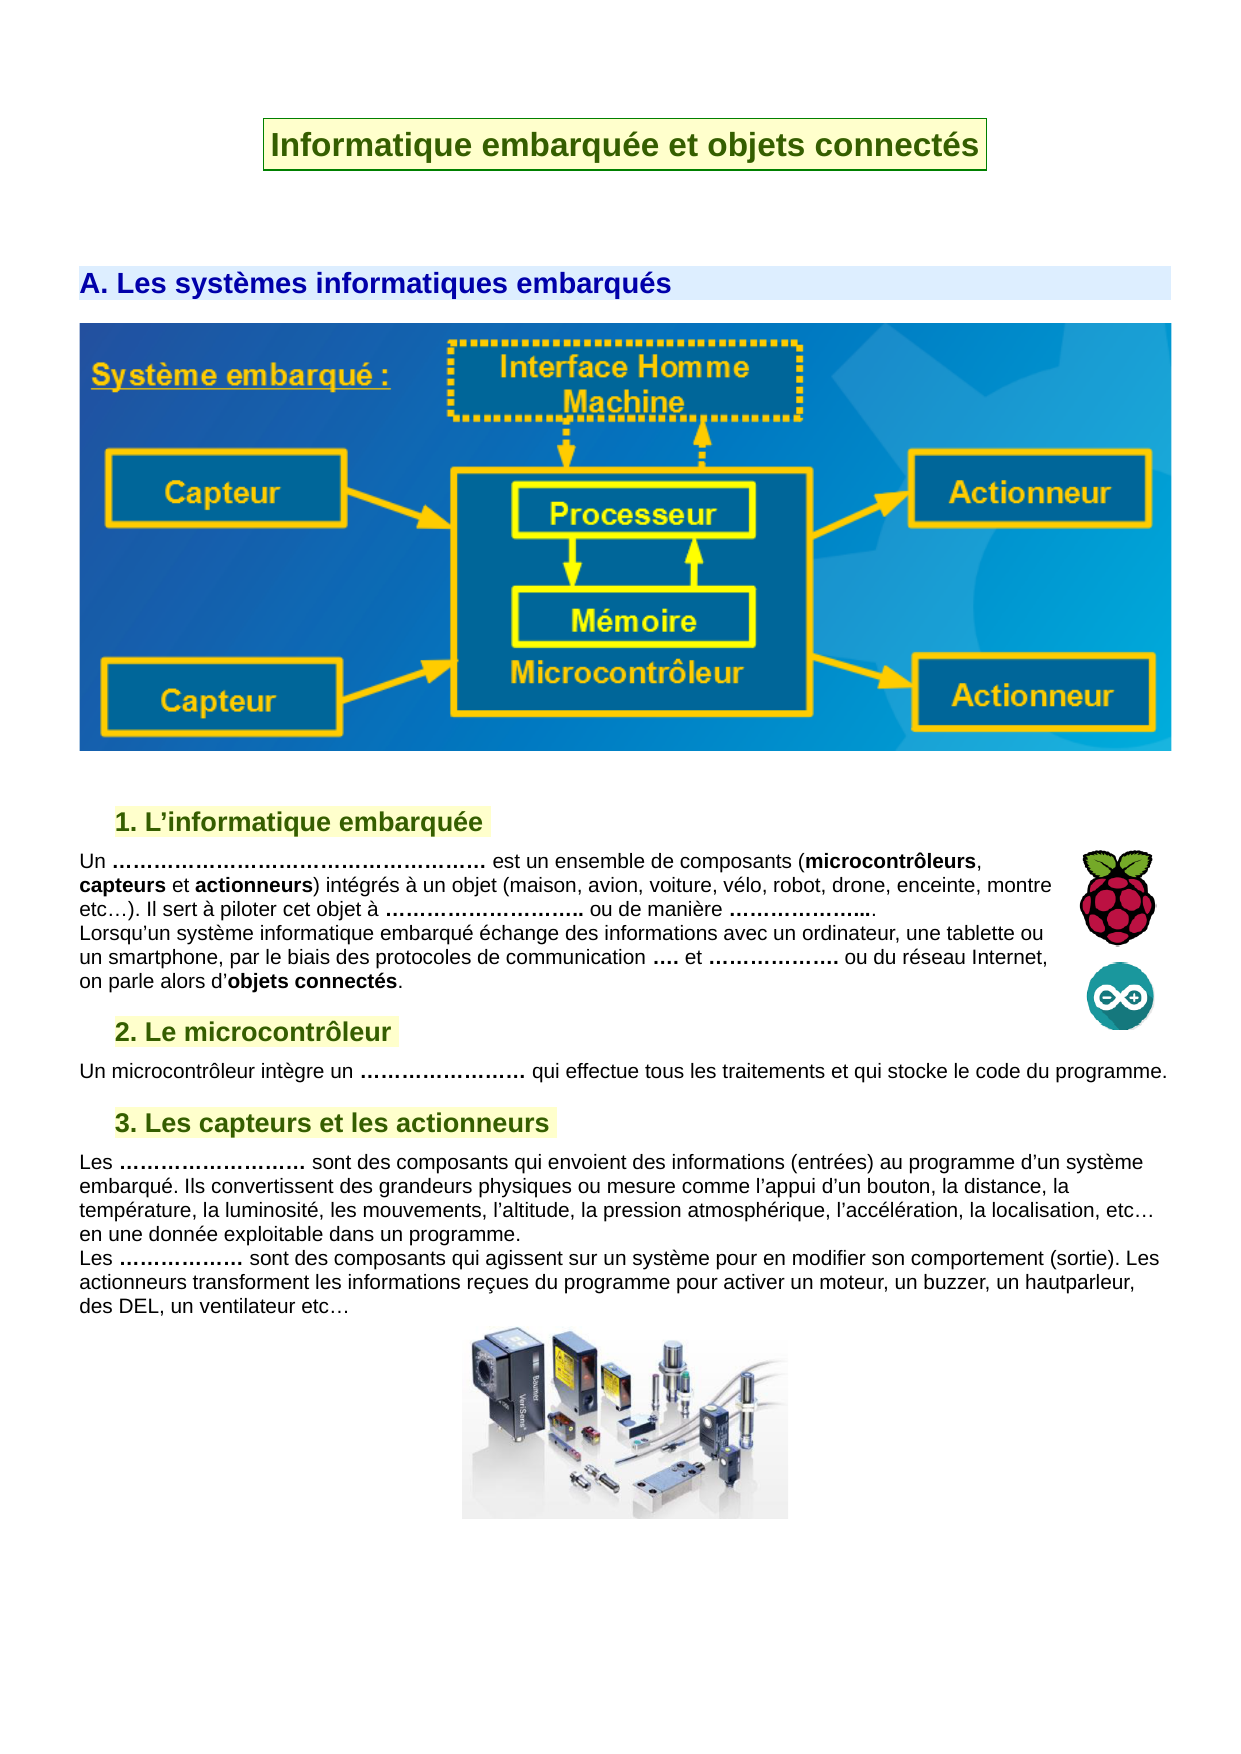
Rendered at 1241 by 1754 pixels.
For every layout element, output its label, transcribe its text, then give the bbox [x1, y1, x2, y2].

picture [1076, 838, 1161, 1043]
text 3. Les capteurs et les actionneurs [114, 1107, 1171, 1138]
text [987, 118, 1171, 171]
picture [462, 1317, 789, 1519]
text Informatique embarquée et objets connectés [264, 119, 986, 169]
text 1. L’informatique embarquée [114, 806, 1171, 837]
text Un ……………………………………………… est un ensemble de composants (microcontrôleurs, capteurs et actionneurs) intégrés à un objet (maison, avion, voiture, vélo, robot, drone, enceinte, montre etc…). Il sert à piloter cet objet à ……………………….. ou de manière ……………….... [79, 849, 1076, 921]
text Les ……………… sont des composants qui agissent sur un système pour en modifier son comportement (sortie). Les actionneurs transforment les informations reçues du programme pour activer un moteur, un buzzer, un hautparleur, des DEL, un ventilateur etc… [79, 1246, 1171, 1317]
text [79, 118, 263, 171]
picture [79, 323, 1172, 751]
text Les ……………………… sont des composants qui envoient des informations (entrées) au programme d’un système embarqué. Ils convertissent des grandeurs physiques ou mesure comme l’appui d’un bouton, la distance, la température, la luminosité, les mouvements, l’altitude, la pression atmosphérique, l’accélération, la localisation, etc… en une donnée exploitable dans un programme. [79, 1150, 1171, 1246]
text Un microcontrôleur intègre un …………………… qui effectue tous les traitements et qui stocke le code du programme. [79, 1059, 1171, 1083]
text A. Les systèmes informatiques embarqués [79, 266, 1171, 300]
text Lorsqu’un système informatique embarqué échange des informations avec un ordinateur, une tablette ou un smartphone, par le biais des protocoles de communication …. et ………………. ou du réseau Internet, on parle alors d’objets connectés. [79, 921, 1076, 992]
text 2. Le microcontrôleur [114, 1016, 1171, 1047]
picture [891, 323, 901, 328]
